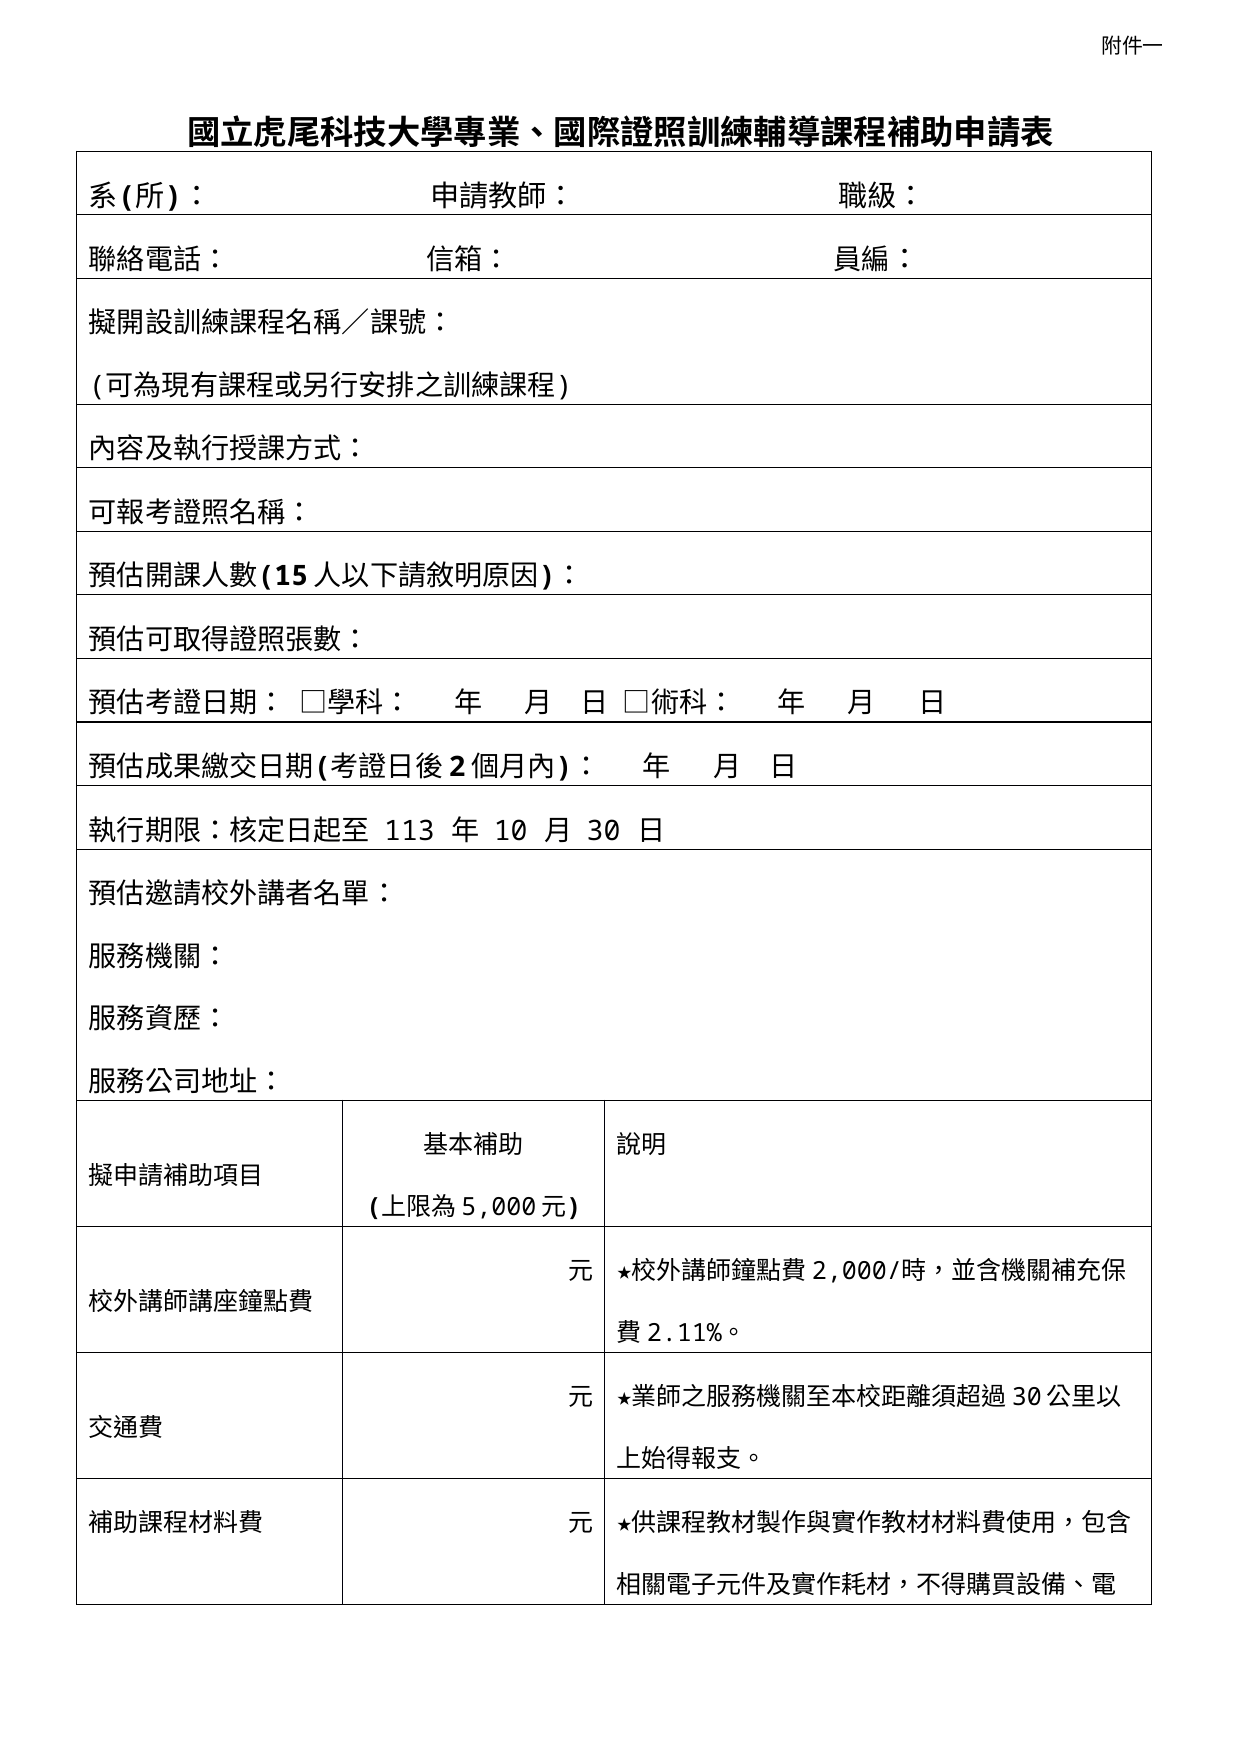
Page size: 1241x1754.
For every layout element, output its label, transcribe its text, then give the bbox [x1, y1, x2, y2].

table_cell ★校外講師鐘點費2,000/時，並含機關補充保費2.11%。 [605, 1227, 1151, 1352]
table_cell 元 [343, 1479, 604, 1604]
table_cell 預估成果繳交日期(考證日後2個月內)： 年 月 日 [77, 723, 1151, 785]
table_cell 可報考證照名稱： [77, 468, 1151, 531]
table_cell 預估可取得證照張數： [77, 595, 1151, 658]
table_cell 補助課程材料費 [77, 1479, 342, 1604]
table_cell ★業師之服務機關至本校距離須超過30公里以上始得報支。 [605, 1353, 1151, 1478]
table_cell 預估考證日期： □學科： 年 月 日 □術科： 年 月 日 [77, 659, 1151, 721]
table_cell 說明 [605, 1101, 1151, 1226]
table_cell 擬申請補助項目 [77, 1101, 342, 1226]
table_cell 預估邀請校外講者名單： 服務機關： 服務資歷： 服務公司地址： [77, 850, 1151, 1099]
table_cell 執行期限：核定日起至 113 年 10 月 30 日 [77, 786, 1151, 848]
table_cell 預估開課人數(15人以下請敘明原因)： [77, 532, 1151, 594]
table_cell 內容及執行授課方式： [77, 405, 1151, 467]
table_cell 聯絡電話： 信箱： 員編： [77, 215, 1151, 278]
table_cell 元 [343, 1353, 604, 1478]
text 國立虎尾科技大學專業、國際證照訓練輔導課程補助申請表 [77, 88, 1163, 151]
table_cell 元 [343, 1227, 604, 1352]
table_cell 基本補助 (上限為5,000元) [343, 1101, 604, 1226]
table_cell 交通費 [77, 1353, 342, 1478]
table_cell ★供課程教材製作與實作教材材料費使用，包含相關電子元件及實作耗材，不得購買設備、電 [605, 1479, 1151, 1604]
table_header 系(所)： 申請教師： 職級： [77, 152, 1151, 214]
table_cell 擬開設訓練課程名稱／課號： (可為現有課程或另行安排之訓練課程) [77, 279, 1151, 404]
table_cell 校外講師講座鐘點費 [77, 1227, 342, 1352]
